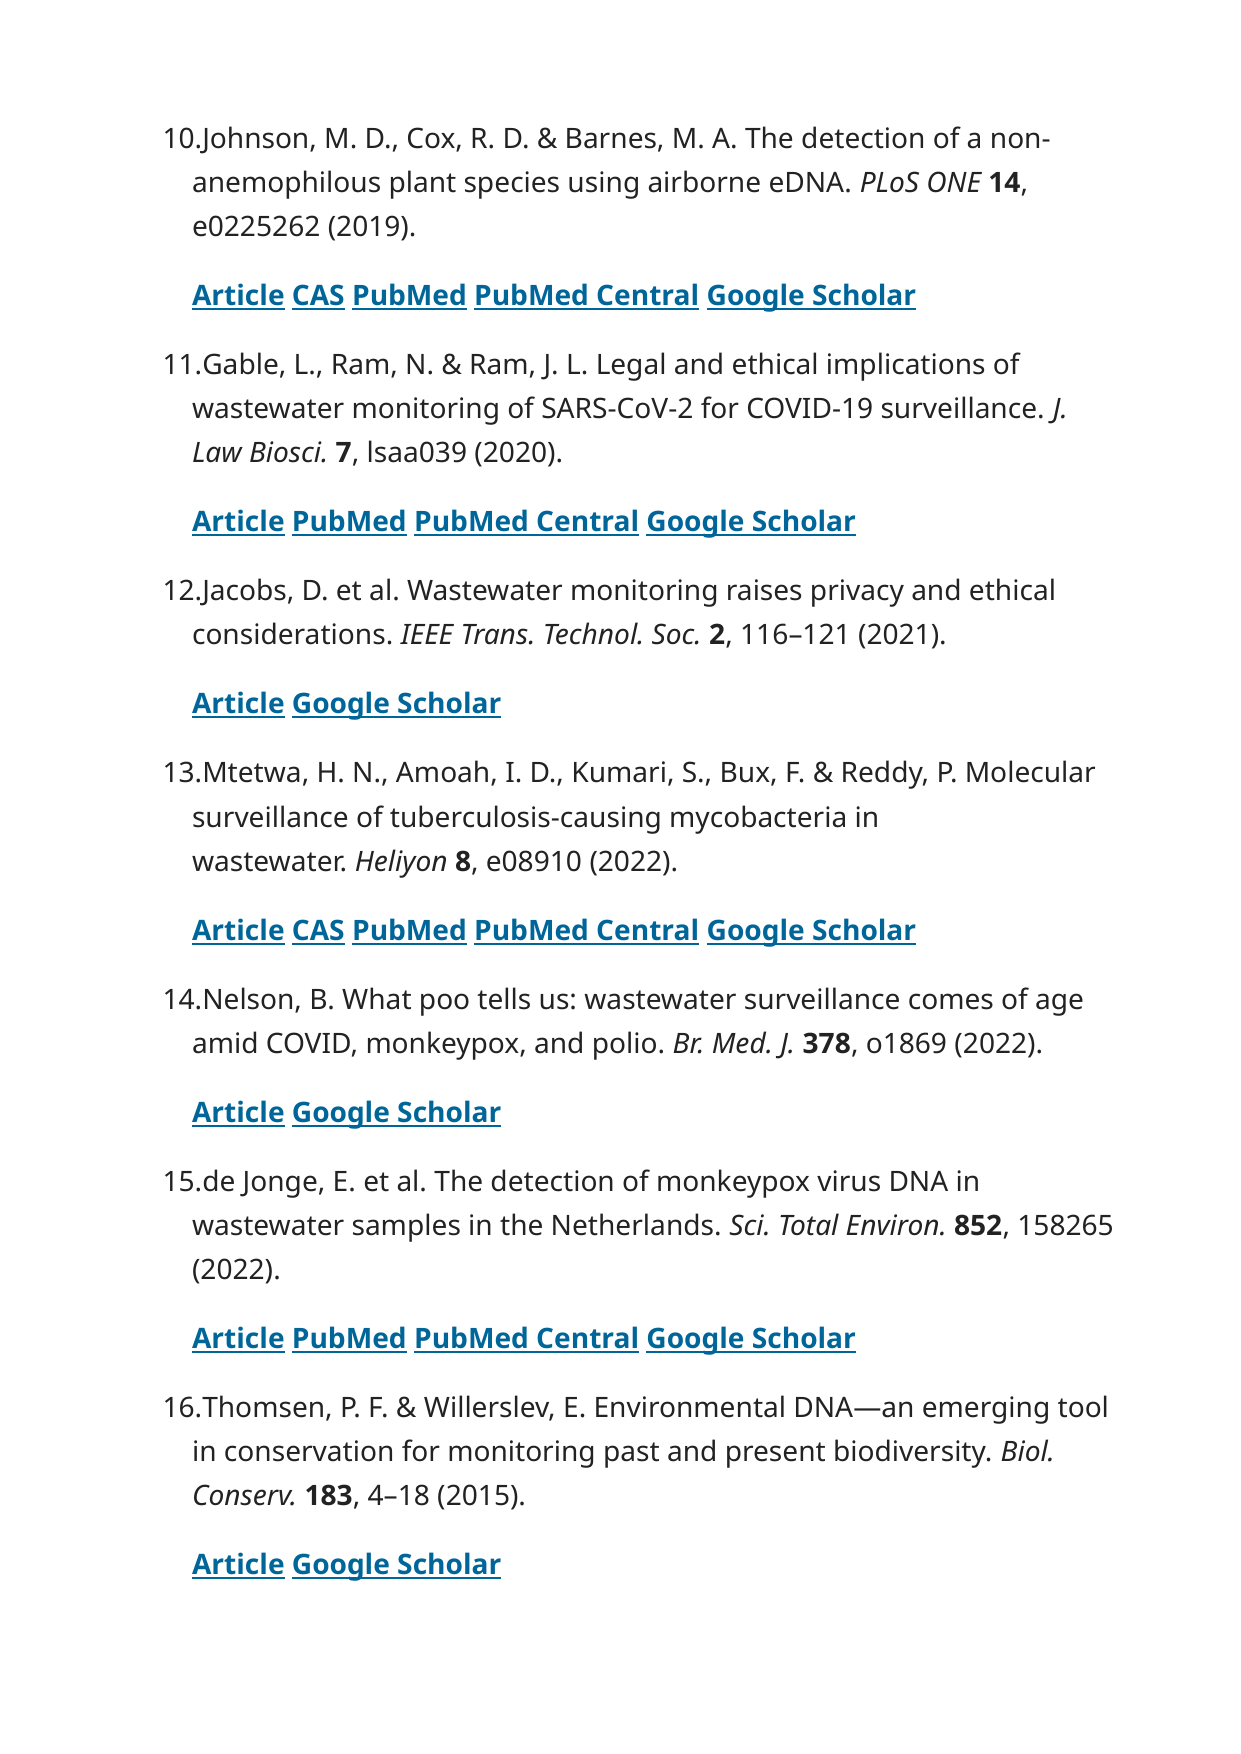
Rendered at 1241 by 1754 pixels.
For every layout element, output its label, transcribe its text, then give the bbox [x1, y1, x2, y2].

list Article CAS PubMed PubMed Central Google Scholar [162, 910, 1122, 948]
list Article PubMed PubMed Central Google Scholar [162, 502, 1122, 540]
list Article Google Scholar [162, 1092, 1122, 1131]
list Article Google Scholar [162, 684, 1122, 722]
list Article CAS PubMed PubMed Central Google Scholar [162, 275, 1122, 314]
list Jacobs, D. et al. Wastewater monitoring raises privacy and ethical considerations. IEEE Trans. Technol. Soc. 2, 116–121 (2021). [162, 571, 1122, 653]
list de Jonge, E. et al. The detection of monkeypox virus DNA in wastewater samples in the Netherlands. Sci. Total Environ. 852, 158265 (2022). [162, 1161, 1122, 1288]
list Article PubMed PubMed Central Google Scholar [162, 1318, 1122, 1357]
list Mtetwa, H. N., Amoah, I. D., Kumari, S., Bux, F. & Reddy, P. Molecular surveillance of tuberculosis-causing mycobacteria in wastewater. Heliyon 8, e08910 (2022). [162, 753, 1122, 879]
list Johnson, M. D., Cox, R. D. & Barnes, M. A. The detection of a non-anemophilous plant species using airborne eDNA. PLoS ONE 14, e0225262 (2019). [162, 118, 1122, 244]
list Article Google Scholar [162, 1545, 1122, 1583]
list Gable, L., Ram, N. & Ram, J. L. Legal and ethical implications of wastewater monitoring of SARS-CoV-2 for COVID-19 surveillance. J. Law Biosci. 7, lsaa039 (2020). [162, 344, 1122, 471]
list Nelson, B. What poo tells us: wastewater surveillance comes of age amid COVID, monkeypox, and polio. Br. Med. J. 378, o1869 (2022). [162, 979, 1122, 1061]
list Thomsen, P. F. & Willerslev, E. Environmental DNA—an emerging tool in conservation for monitoring past and present biodiversity. Biol. Conserv. 183, 4–18 (2015). [162, 1387, 1122, 1514]
